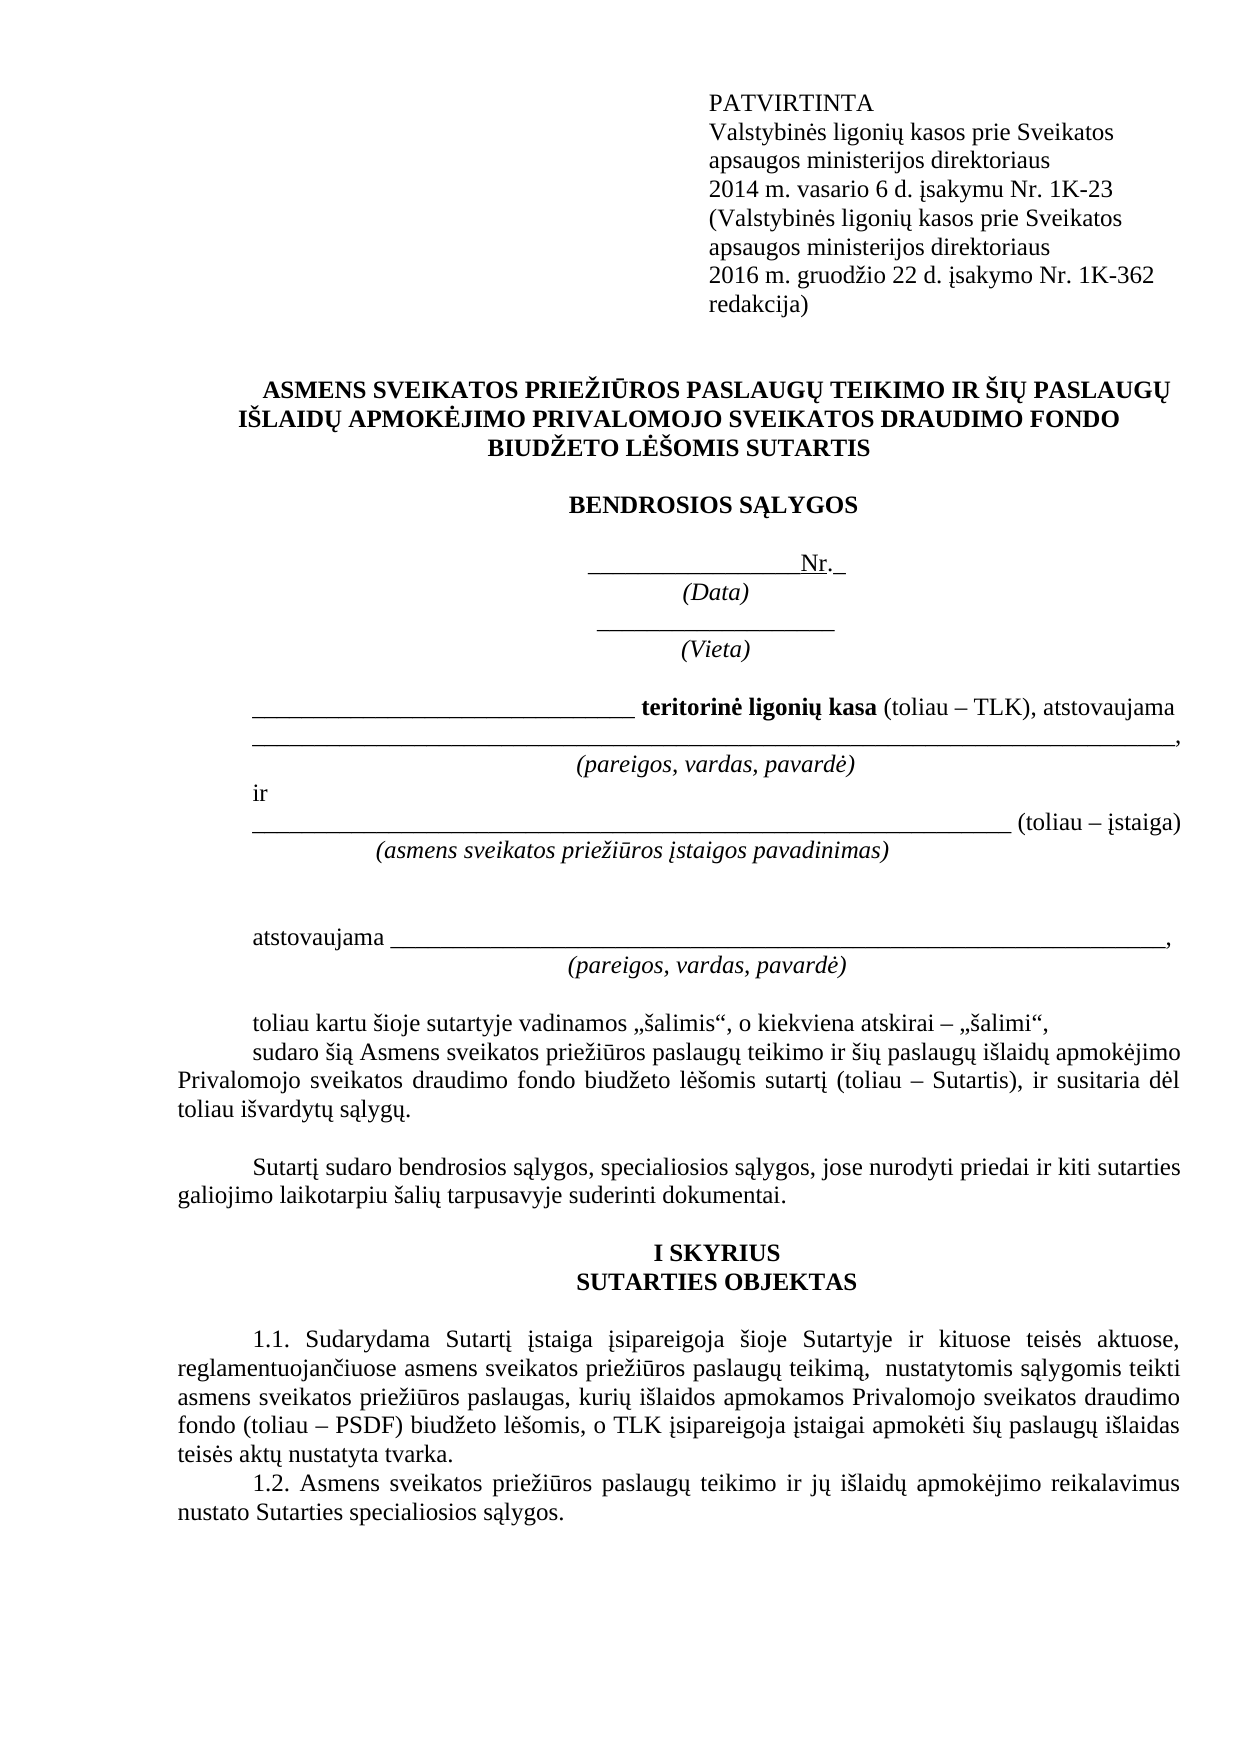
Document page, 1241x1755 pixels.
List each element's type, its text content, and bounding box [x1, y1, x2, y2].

text teritorinė ligonių kasa (toliau – TLK), atstovaujama [177, 692, 1181, 720]
text , [177, 720, 1181, 749]
text (Vieta) [177, 634, 1181, 663]
text Valstybinės ligonių kasos prie Sveikatos [709, 117, 1181, 145]
text (pareigos, vardas, pavardė) [177, 950, 1181, 979]
text apsaugos ministerijos direktoriaus [709, 232, 1181, 260]
text toliau kartu šioje sutartyje vadinamos „šalimis“, o kiekviena atskirai – „šalimi“, [177, 1008, 1181, 1037]
text (toliau – įstaiga) [177, 807, 1181, 835]
text apsaugos ministerijos direktoriaus [709, 145, 1181, 174]
text I SKYRIUS [177, 1238, 1181, 1267]
text SUTARTIES OBJEKTAS [177, 1267, 1181, 1295]
text 2014 m. vasario 6 d. įsakymu Nr. 1K-23 [709, 174, 1181, 203]
text sudaro šią Asmens sveikatos priežiūros paslaugų teikimo ir šių paslaugų išlaidų apmokėjimo Privalomojo sveikatos draudimo fondo biudžeto lėšomis sutartį (toliau – Sutartis), ir susitaria dėl toliau išvardytų sąlygų. [177, 1037, 1181, 1123]
text ___________________ [177, 605, 1181, 634]
text (Data) [177, 577, 1181, 605]
text (Valstybinės ligonių kasos prie Sveikatos [709, 203, 1196, 232]
text 1.1. Sudarydama Sutartį įstaiga įsipareigoja šioje Sutartyje ir kituose teisės aktuose, reglamentuojančiuose asmens sveikatos priežiūros paslaugų teikimą, nustatytomis sąlygomis teikti asmens sveikatos priežiūros paslaugas, kurių išlaidos apmokamos Privalomojo sveikatos draudimo fondo (toliau – PSDF) biudžeto lėšomis, o TLK įsipareigoja įstaigai apmokėti šių paslaugų išlaidas teisės aktų nustatyta tvarka. [177, 1324, 1181, 1468]
text PATVIRTINTA [709, 88, 1181, 117]
text ASMENS SVEIKATOS PRIEŽIŪROS PASLAUGŲ TEIKIMO IR ŠIŲ PASLAUGŲ IŠLAIDŲ APMOKĖJIMO PRIVALOMOJO SVEIKATOS DRAUDIMO FONDO BIUDŽETO LĖŠOMIS SUTARTIS [177, 375, 1181, 462]
text BENDROSIOS SĄLYGOS [177, 490, 1181, 519]
text (asmens sveikatos priežiūros įstaigos pavadinimas) [177, 835, 1181, 864]
text ir [177, 778, 1181, 807]
text atstovaujama ______________________________________________________________, [177, 922, 1181, 950]
text (pareigos, vardas, pavardė) [177, 749, 1181, 778]
text 1.2. Asmens sveikatos priežiūros paslaugų teikimo ir jų išlaidų apmokėjimo reikalavimus nustato Sutarties specialiosios sąlygos. [177, 1468, 1181, 1525]
text Sutartį sudaro bendrosios sąlygos, specialiosios sąlygos, jose nurodyti priedai ir kiti sutarties galiojimo laikotarpiu šalių tarpusavyje suderinti dokumentai. [177, 1152, 1181, 1209]
text _________________Nr._ [177, 548, 1181, 577]
text 2016 m. gruodžio 22 d. įsakymo Nr. 1K-362 redakcija) [709, 260, 1181, 318]
